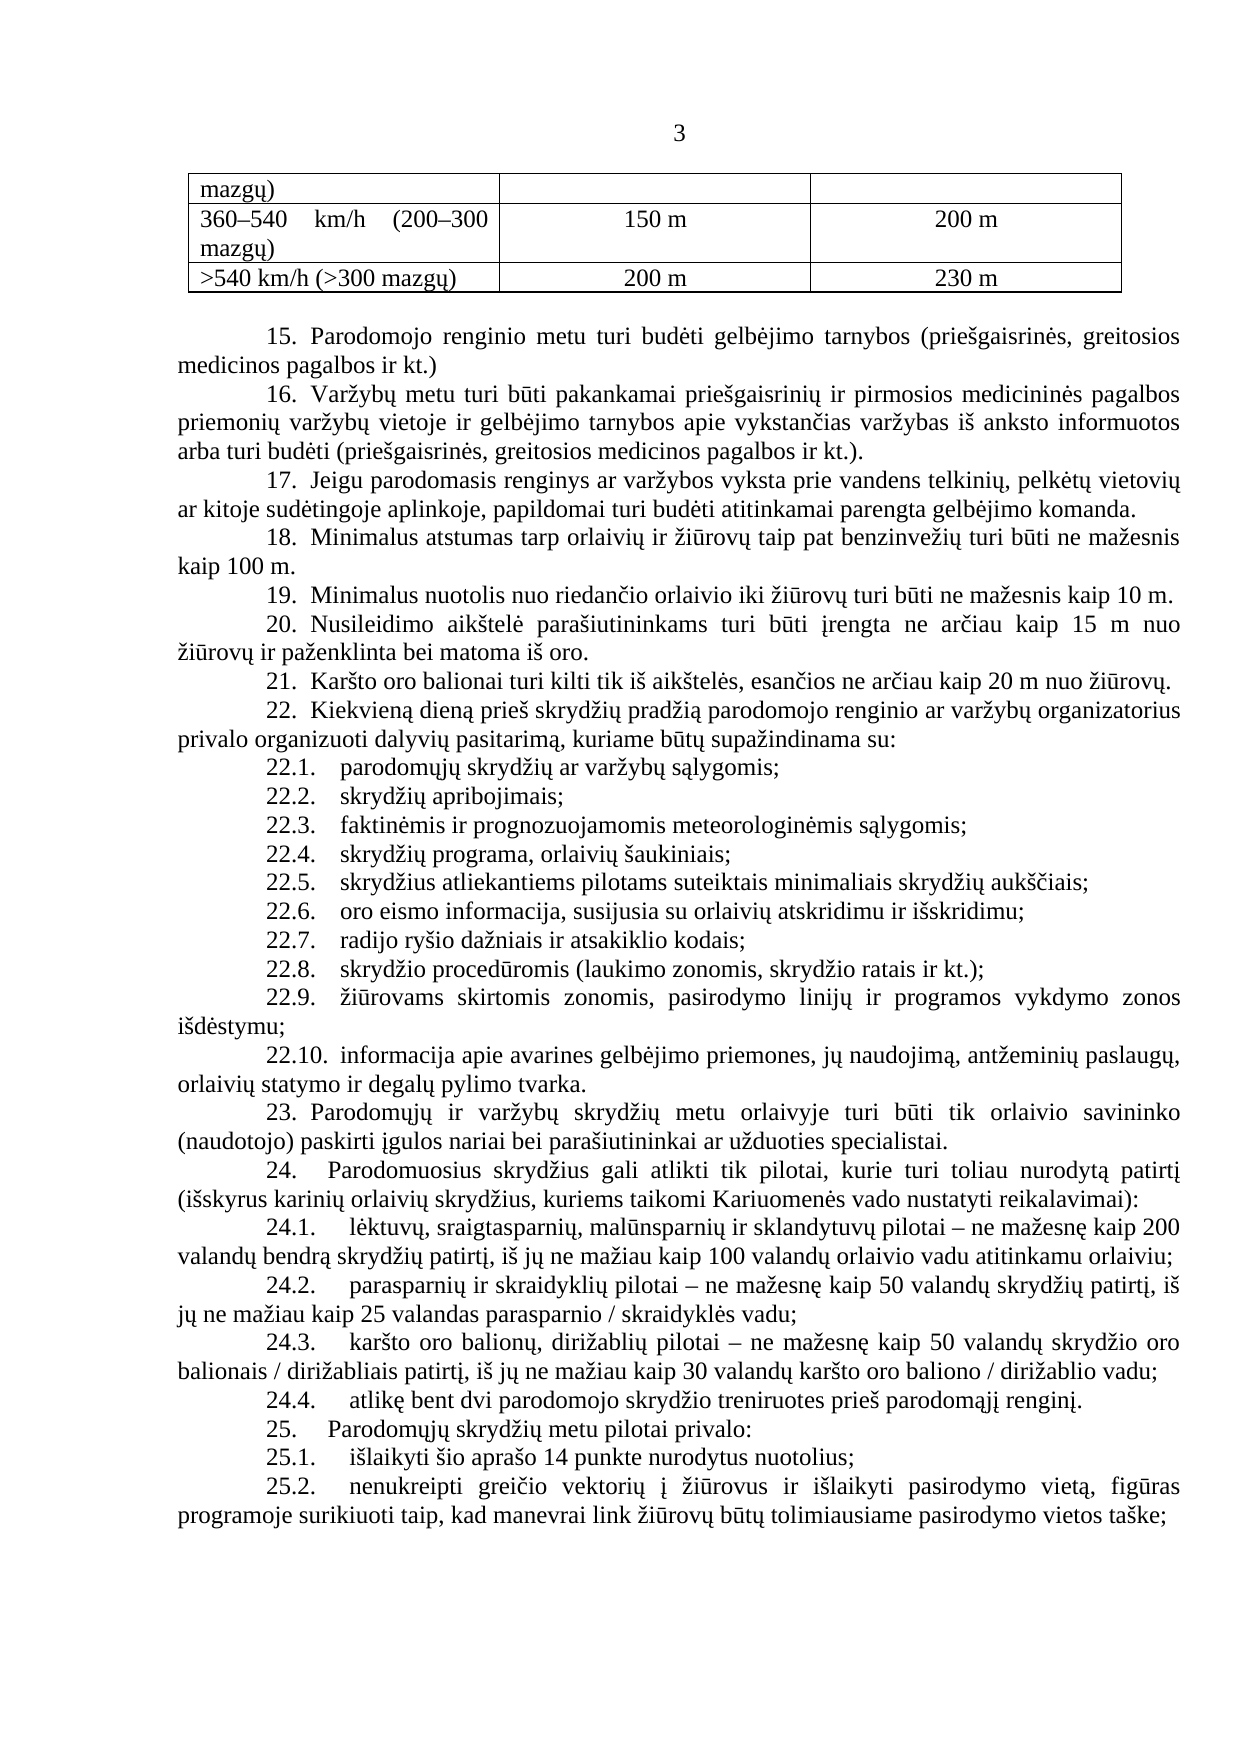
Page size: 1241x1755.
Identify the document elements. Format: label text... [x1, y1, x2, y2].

text 17. Jeigu parodomasis renginys ar varžybos vyksta prie vandens telkinių, pelkėtų vietovių ar kitoje sudėtingoje aplinkoje, papildomai turi budėti atitinkamai parengta gelbėjimo komanda. [177, 465, 1181, 522]
text 24.3. karšto oro balionų, dirižablių pilotai – ne mažesnę kaip 50 valandų skrydžio oro balionais / dirižabliais patirtį, iš jų ne mažiau kaip 30 valandų karšto oro baliono / dirižablio vadu; [177, 1327, 1181, 1385]
text 25. Parodomųjų skrydžių metu pilotai privalo: [177, 1414, 1181, 1442]
text 22.6. oro eismo informacija, susijusia su orlaivių atskridimu ir išskridimu; [177, 896, 1181, 925]
text 18. Minimalus atstumas tarp orlaivių ir žiūrovų taip pat benzinvežių turi būti ne mažesnis kaip 100 m. [177, 522, 1181, 580]
text 22.10. informacija apie avarines gelbėjimo priemones, jų naudojimą, antžeminių paslaugų, orlaivių statymo ir degalų pylimo tvarka. [177, 1040, 1181, 1097]
text 19. Minimalus nuotolis nuo riedančio orlaivio iki žiūrovų turi būti ne mažesnis kaip 10 m. [177, 580, 1181, 609]
table_cell 200 m [811, 204, 1121, 262]
text 25.1. išlaikyti šio aprašo 14 punkte nurodytus nuotolius; [177, 1442, 1181, 1471]
text 22.1. parodomųjų skrydžių ar varžybų sąlygomis; [177, 752, 1181, 781]
text 22.2. skrydžių apribojimais; [177, 781, 1181, 810]
table_cell 150 m [500, 204, 810, 262]
text 21. Karšto oro balionai turi kilti tik iš aikštelės, esančios ne arčiau kaip 20 m nuo žiūrovų. [177, 666, 1181, 695]
text 22.4. skrydžių programa, orlaivių šaukiniais; [177, 839, 1181, 867]
table_cell 200 m [500, 263, 810, 291]
text 22.3. faktinėmis ir prognozuojamomis meteorologinėmis sąlygomis; [177, 810, 1181, 839]
table_cell 230 m [811, 263, 1121, 291]
table_cell [500, 174, 810, 203]
table_cell >540 km/h (>300 mazgų) [189, 263, 499, 291]
table_cell mazgų) [189, 174, 499, 203]
text 22.9. žiūrovams skirtomis zonomis, pasirodymo linijų ir programos vykdymo zonos išdėstymu; [177, 982, 1181, 1040]
text 24. Parodomuosius skrydžius gali atlikti tik pilotai, kurie turi toliau nurodytą patirtį (išskyrus karinių orlaivių skrydžius, kuriems taikomi Kariuomenės vado nustatyti reikalavimai): [177, 1155, 1181, 1212]
text 24.1. lėktuvų, sraigtasparnių, malūnsparnių ir sklandytuvų pilotai – ne mažesnę kaip 200 valandų bendrą skrydžių patirtį, iš jų ne mažiau kaip 100 valandų orlaivio vadu atitinkamu orlaiviu; [177, 1212, 1181, 1270]
text 24.2. parasparnių ir skraidyklių pilotai – ne mažesnę kaip 50 valandų skrydžių patirtį, iš jų ne mažiau kaip 25 valandas parasparnio / skraidyklės vadu; [177, 1270, 1181, 1327]
text 23. Parodomųjų ir varžybų skrydžių metu orlaivyje turi būti tik orlaivio savininko (naudotojo) paskirti įgulos nariai bei parašiutininkai ar užduoties specialistai. [177, 1097, 1181, 1155]
text 20. Nusileidimo aikštelė parašiutininkams turi būti įrengta ne arčiau kaip 15 m nuo žiūrovų ir paženklinta bei matoma iš oro. [177, 609, 1181, 666]
table_cell 360–540 km/h (200–300 mazgų) [189, 204, 499, 262]
text 22.7. radijo ryšio dažniais ir atsakiklio kodais; [177, 925, 1181, 954]
text 22.5. skrydžius atliekantiems pilotams suteiktais minimaliais skrydžių aukščiais; [177, 867, 1181, 896]
text 15. Parodomojo renginio metu turi budėti gelbėjimo tarnybos (priešgaisrinės, greitosios medicinos pagalbos ir kt.) [177, 321, 1181, 379]
text 25.2. nenukreipti greičio vektorių į žiūrovus ir išlaikyti pasirodymo vietą, figūras programoje surikiuoti taip, kad manevrai link žiūrovų būtų tolimiausiame pasirodymo vietos taške; [177, 1471, 1181, 1529]
text 22.8. skrydžio procedūromis (laukimo zonomis, skrydžio ratais ir kt.); [177, 954, 1181, 982]
text 24.4. atlikę bent dvi parodomojo skrydžio treniruotes prieš parodomąjį renginį. [177, 1385, 1181, 1414]
text 22. Kiekvieną dieną prieš skrydžių pradžią parodomojo renginio ar varžybų organizatorius privalo organizuoti dalyvių pasitarimą, kuriame būtų supažindinama su: [177, 695, 1181, 752]
text 16. Varžybų metu turi būti pakankamai priešgaisrinių ir pirmosios medicininės pagalbos priemonių varžybų vietoje ir gelbėjimo tarnybos apie vykstančias varžybas iš anksto informuotos arba turi budėti (priešgaisrinės, greitosios medicinos pagalbos ir kt.). [177, 379, 1181, 465]
table_cell [811, 174, 1121, 203]
